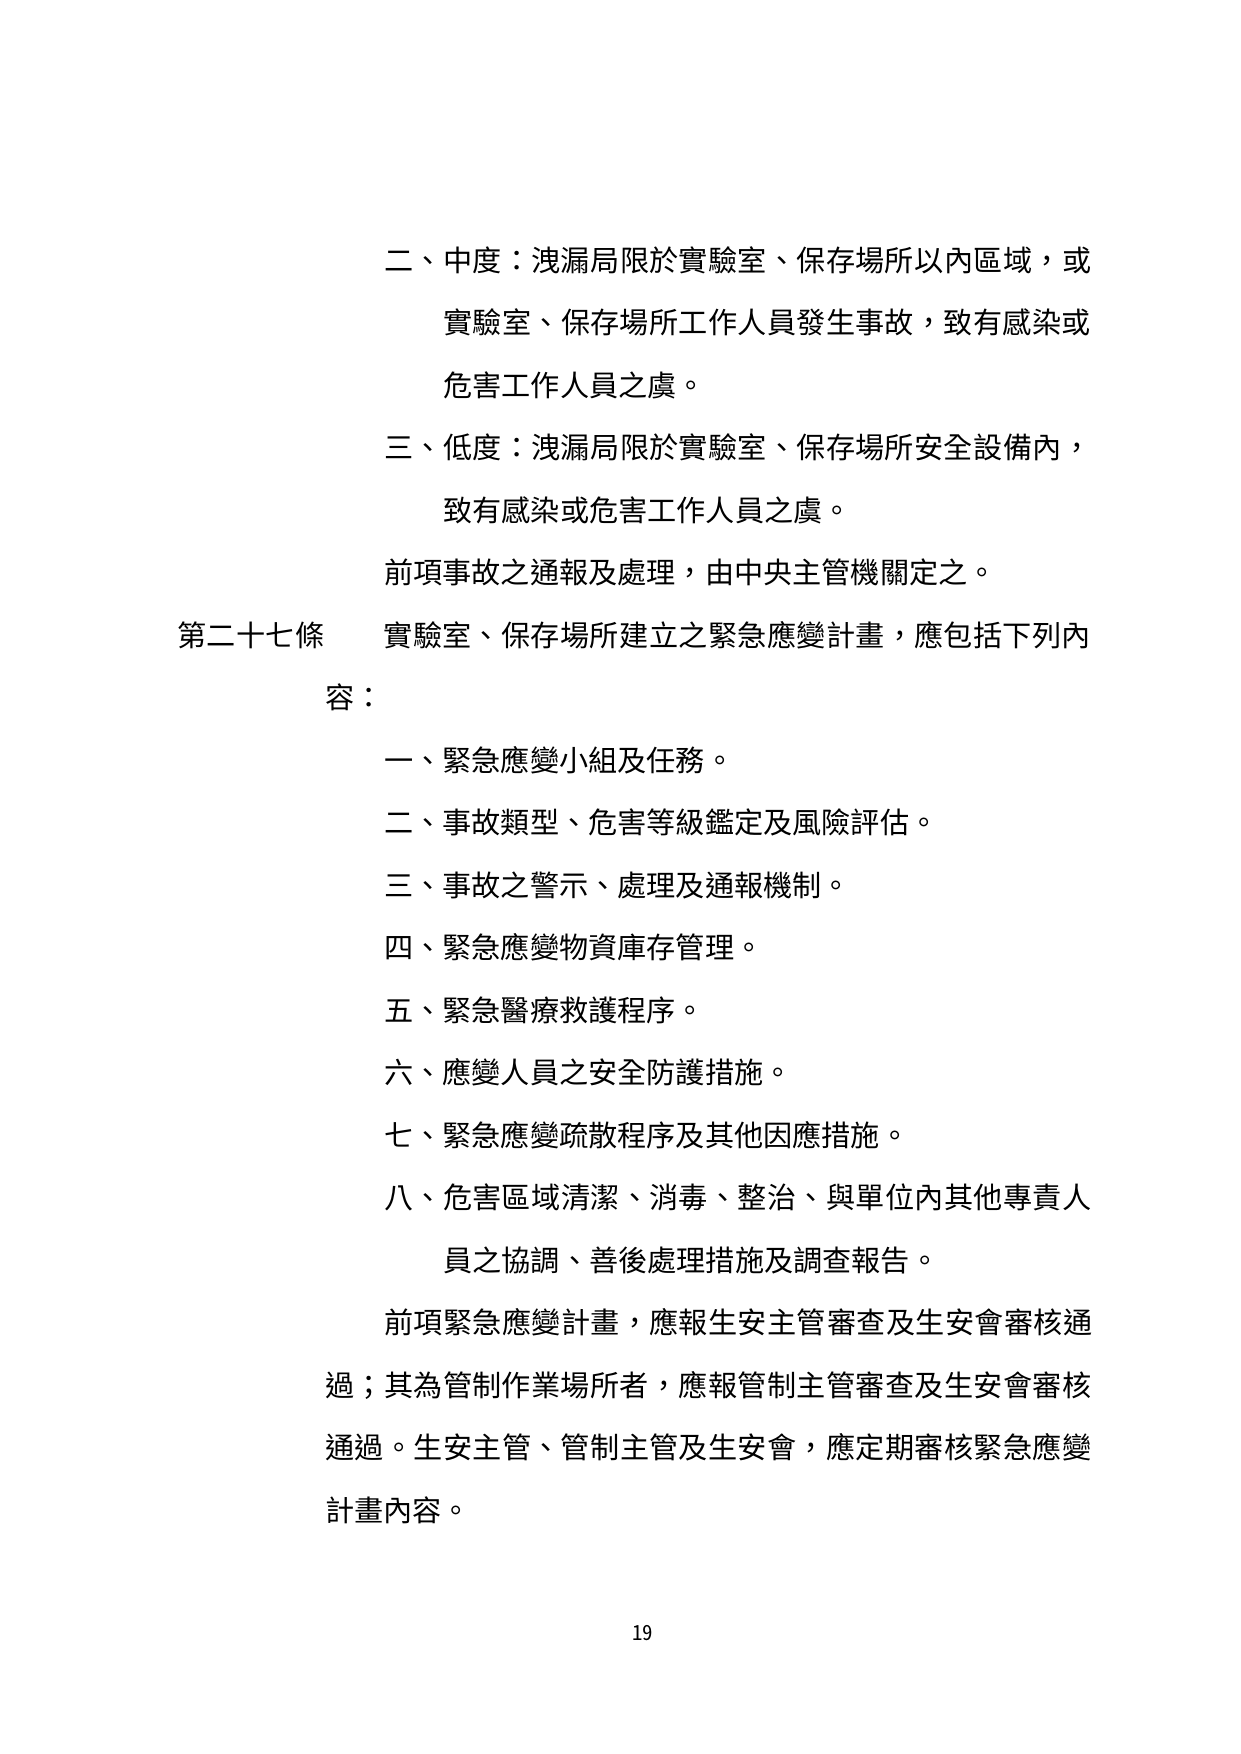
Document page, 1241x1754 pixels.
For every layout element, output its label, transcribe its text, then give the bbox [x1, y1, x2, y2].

text 一、緊急應變小組及任務。 [384, 717, 1092, 779]
text 八、危害區域清潔、消毒、整治、與單位內其他專責人員之協調、善後處理措施及調查報告。 [384, 1154, 1092, 1279]
text 二、中度：洩漏局限於實驗室、保存場所以內區域，或實驗室、保存場所工作人員發生事故，致有感染或危害工作人員之虞。 [384, 217, 1092, 404]
text 前項緊急應變計畫，應報生安主管審查及生安會審核通過；其為管制作業場所者，應報管制主管審查及生安會審核通過。生安主管、管制主管及生安會，應定期審核緊急應變計畫內容。 [325, 1279, 1092, 1529]
text 三、低度：洩漏局限於實驗室、保存場所安全設備內，致有感染或危害工作人員之虞。 [384, 404, 1092, 529]
text 七、緊急應變疏散程序及其他因應措施。 [384, 1092, 1092, 1154]
text 三、事故之警示、處理及通報機制。 [384, 842, 1092, 904]
text 六、應變人員之安全防護措施。 [384, 1029, 1092, 1092]
text 第二十七條 實驗室、保存場所建立之緊急應變計畫，應包括下列內容： [177, 592, 1092, 717]
text 二、事故類型、危害等級鑑定及風險評估。 [384, 779, 1092, 842]
text 前項事故之通報及處理，由中央主管機關定之。 [325, 529, 1092, 592]
text 五、緊急醫療救護程序。 [384, 967, 1092, 1029]
text 四、緊急應變物資庫存管理。 [384, 904, 1092, 967]
